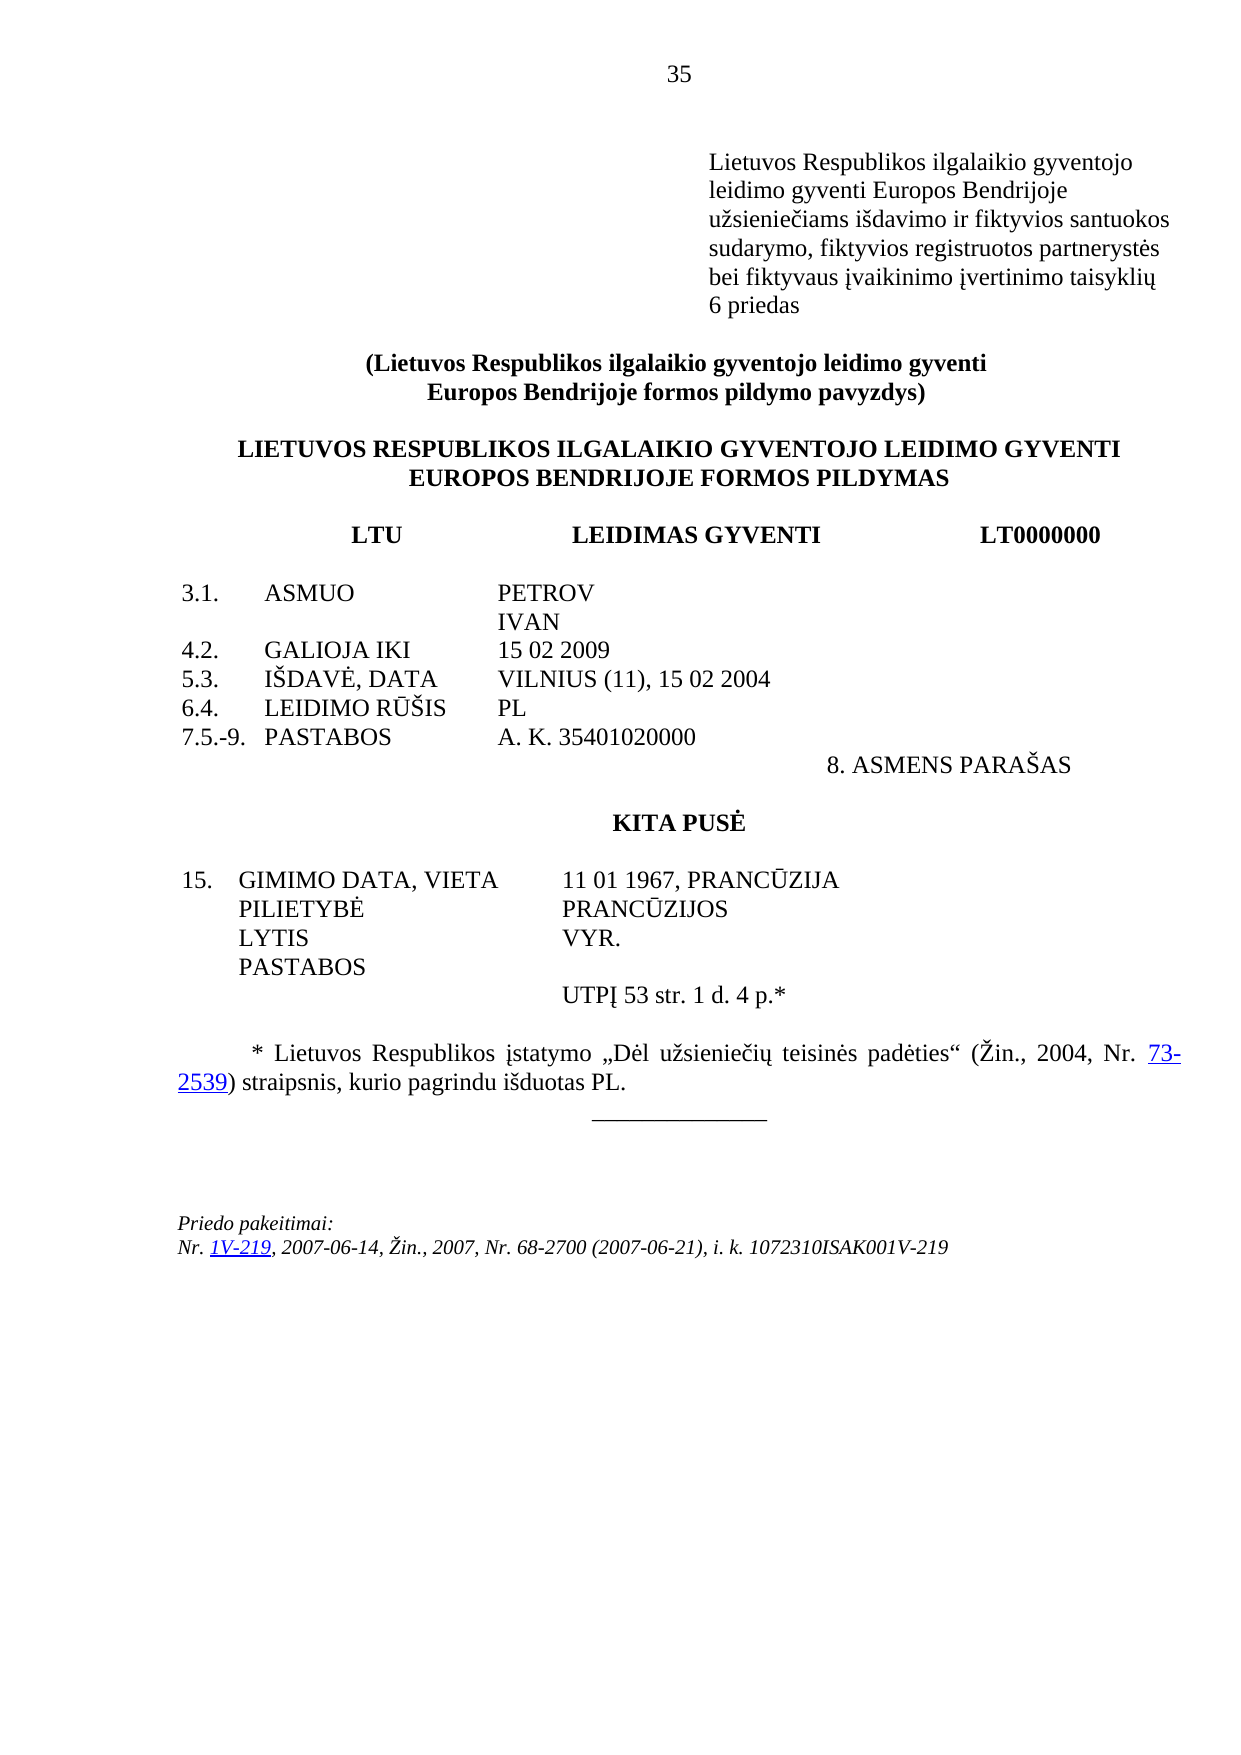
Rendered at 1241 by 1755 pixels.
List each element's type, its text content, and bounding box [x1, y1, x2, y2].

text ______________ [177, 1096, 1181, 1124]
text leidimo gyventi Europos Bendrijoje [177, 176, 1181, 204]
table_cell 8. ASMENS PARAŠAS [823, 751, 1181, 779]
text Priedo pakeitimai: [177, 1211, 1181, 1235]
table_cell 4.2. [177, 636, 260, 664]
table_cell [260, 607, 493, 636]
table_cell [260, 751, 493, 779]
table_cell PL [493, 693, 899, 722]
text 6 priedas [177, 291, 1181, 319]
table_cell UTPĮ 53 str. 1 d. 4 p.* [558, 981, 901, 1009]
text Lietuvos Respublikos ilgalaikio gyventojo [177, 147, 1181, 176]
table_cell [899, 693, 1181, 722]
table_cell [177, 549, 260, 578]
table_cell PILIETYBĖ [234, 894, 558, 923]
table_header LTU [260, 521, 493, 549]
text (Lietuvos Respublikos ilgalaikio gyventojo leidimo gyventi [177, 348, 1181, 377]
table_cell A. K. 35401020000 [493, 722, 899, 751]
table_cell PASTABOS [260, 722, 493, 751]
table_cell [177, 751, 260, 779]
table_cell [234, 981, 558, 1009]
table_cell [899, 664, 1181, 693]
table_cell [260, 549, 493, 578]
table_cell LYTIS [234, 923, 558, 952]
text KITA PUSĖ [177, 808, 1181, 837]
table_cell IVAN [493, 607, 899, 636]
table_cell [177, 952, 234, 981]
table_header LT0000000 [899, 521, 1181, 549]
table_cell ASMUO [260, 578, 493, 607]
table_cell VYR. [558, 923, 901, 952]
table_header LEIDIMAS GYVENTI [493, 521, 899, 549]
table_cell 5.3. [177, 664, 260, 693]
table_cell [899, 636, 1181, 664]
text Europos Bendrijoje formos pildymo pavyzdys) [177, 377, 1181, 406]
table_cell [177, 607, 260, 636]
text Nr. 1V-219, 2007-06-14, Žin., 2007, Nr. 68-2700 (2007-06-21), i. k. 1072310ISAK001V-219 [177, 1235, 1181, 1259]
table_header [177, 521, 260, 549]
table_cell [177, 923, 234, 952]
table_cell [493, 549, 899, 578]
table_cell IŠDAVĖ, DATA [260, 664, 493, 693]
table_cell PRANCŪZIJOS [558, 894, 901, 923]
text sudarymo, fiktyvios registruotos partnerystės [177, 233, 1181, 262]
table_cell GALIOJA IKI [260, 636, 493, 664]
text bei fiktyvaus įvaikinimo įvertinimo taisyklių [177, 262, 1181, 291]
table_header [901, 866, 1181, 894]
table_cell PETROV [493, 578, 899, 607]
table_cell [177, 981, 234, 1009]
table_header 11 01 1967, PRANCŪZIJA [558, 866, 901, 894]
table_cell 6.4. [177, 693, 260, 722]
table_cell [493, 751, 822, 779]
table_cell [901, 981, 1181, 1009]
table_cell [899, 607, 1181, 636]
table_cell [901, 894, 1181, 923]
table_header 15. [177, 866, 234, 894]
table_cell 15 02 2009 [493, 636, 899, 664]
table_cell [901, 923, 1181, 952]
table_cell [899, 722, 1181, 751]
table_header GIMIMO DATA, VIETA [234, 866, 558, 894]
table_cell VILNIUS (11), 15 02 2004 [493, 664, 899, 693]
text * Lietuvos Respublikos įstatymo „Dėl užsieniečių teisinės padėties“ (Žin., 2004, Nr. 73-2539) straipsnis, kurio pagrindu išduotas PL. [177, 1038, 1181, 1096]
table_cell 3.1. [177, 578, 260, 607]
table_cell 7.5.-9. [177, 722, 260, 751]
text LIETUVOS RESPUBLIKOS ILGALAIKIO GYVENTOJO LEIDIMO GYVENTI EUROPOS BENDRIJOJE FORMOS PILDYMAS [177, 434, 1181, 492]
table_cell [899, 549, 1181, 578]
table_cell LEIDIMO RŪŠIS [260, 693, 493, 722]
table_cell PASTABOS [234, 952, 558, 981]
table_cell [177, 894, 234, 923]
table_cell [558, 952, 901, 981]
text užsieniečiams išdavimo ir fiktyvios santuokos [177, 204, 1181, 233]
table_cell [899, 578, 1181, 607]
table_cell [901, 952, 1181, 981]
